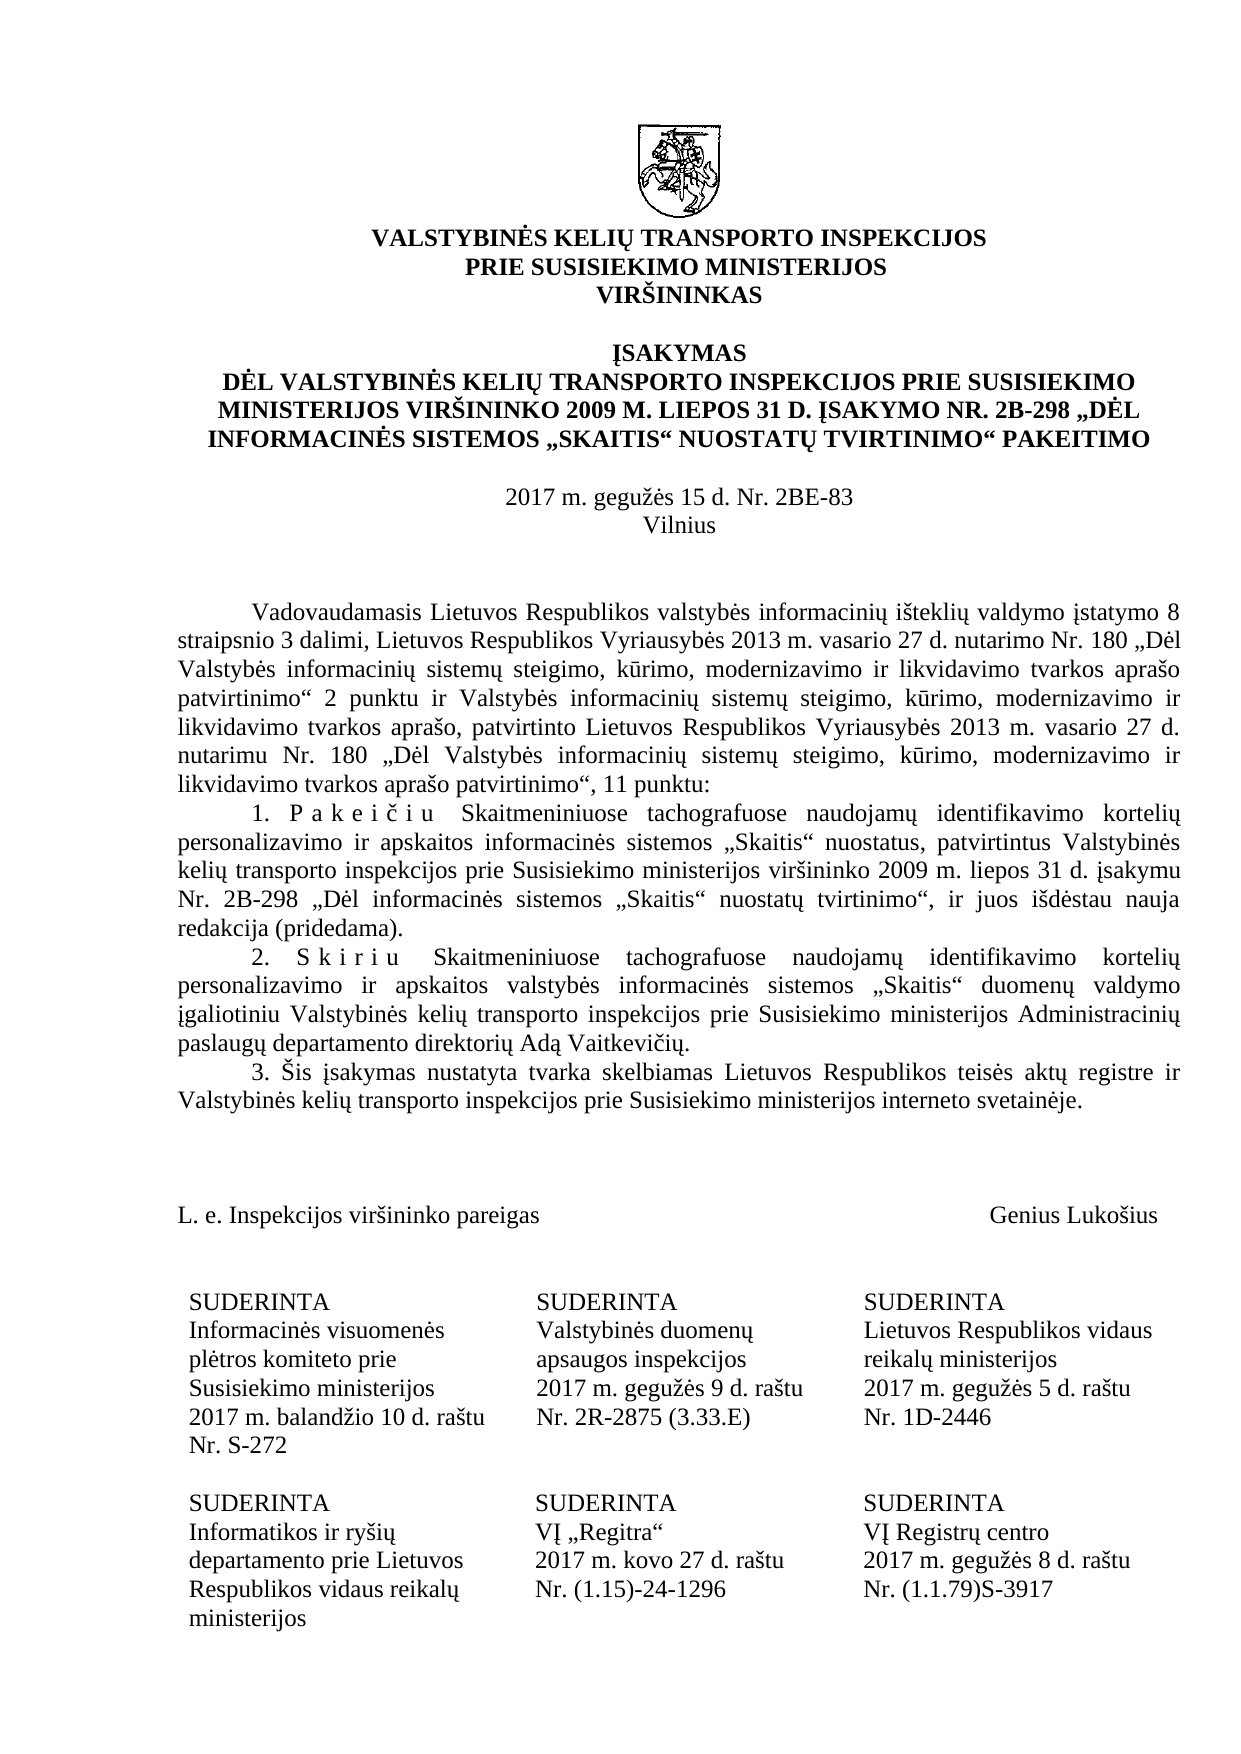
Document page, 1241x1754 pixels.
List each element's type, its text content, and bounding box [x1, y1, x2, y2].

table_header SUDERINTA VĮ Registrų centro 2017 m. gegužės 8 d. raštu Nr. (1.1.79)S-3917 [852, 1488, 1168, 1632]
table_header SUDERINTA Valstybinės duomenų apsaugos inspekcijos 2017 m. gegužės 9 d. raštu Nr. 2R-2875 (3.33.E) [525, 1287, 852, 1459]
table_header SUDERINTA Informatikos ir ryšių departamento prie Lietuvos Respublikos vidaus reikalų ministerijos [177, 1488, 524, 1632]
text PRIE SUSISIEKIMO MINISTERIJOS [177, 252, 1181, 280]
text DĖL VALSTYBINĖS KELIŲ TRANSPORTO INSPEKCIJOS PRIE SUSISIEKIMO MINISTERIJOS VIRŠININKO 2009 M. LIEPOS 31 D. ĮSAKYMO NR. 2B-298 „DĖL INFORMACINĖS SISTEMOS „SKAITIS“ NUOSTATŲ TVIRTINIMO“ PAKEITIMO [177, 367, 1181, 453]
text 3. Šis įsakymas nustatyta tvarka skelbiamas Lietuvos Respublikos teisės aktų registre ir Valstybinės kelių transporto inspekcijos prie Susisiekimo ministerijos interneto svetainėje. [177, 1057, 1181, 1114]
text VIRŠININKAS [177, 280, 1181, 309]
table_header SUDERINTA Informacinės visuomenės plėtros komiteto prie Susisiekimo ministerijos 2017 m. balandžio 10 d. raštu Nr. S-272 [177, 1287, 525, 1459]
table_header SUDERINTA VĮ „Regitra“ 2017 m. kovo 27 d. raštu Nr. (1.15)-24-1296 [524, 1488, 852, 1632]
text L. e. Inspekcijos viršininko pareigas Genius Lukošius [177, 1200, 1181, 1229]
text Vilnius [177, 510, 1181, 539]
text ĮSAKYMAS [177, 338, 1181, 367]
text 1. Pakeičiu Skaitmeniniuose tachografuose naudojamų identifikavimo kortelių personalizavimo ir apskaitos informacinės sistemos „Skaitis“ nuostatus, patvirtintus Valstybinės kelių transporto inspekcijos prie Susisiekimo ministerijos viršininko 2009 m. liepos 31 d. įsakymu Nr. 2B-298 „Dėl informacinės sistemos „Skaitis“ nuostatų tvirtinimo“, ir juos išdėstau nauja redakcija (pridedama). [177, 798, 1181, 942]
text VALSTYBINĖS KELIŲ TRANSPORTO INSPEKCIJOS [177, 223, 1181, 252]
table_header SUDERINTA Lietuvos Respublikos vidaus reikalų ministerijos 2017 m. gegužės 5 d. raštu Nr. 1D-2446 [852, 1287, 1167, 1459]
text 2. Skiriu Skaitmeniniuose tachografuose naudojamų identifikavimo kortelių personalizavimo ir apskaitos valstybės informacinės sistemos „Skaitis“ duomenų valdymo įgaliotiniu Valstybinės kelių transporto inspekcijos prie Susisiekimo ministerijos Administracinių paslaugų departamento direktorių Adą Vaitkevičių. [177, 942, 1181, 1057]
text Vadovaudamasis Lietuvos Respublikos valstybės informacinių išteklių valdymo įstatymo 8 straipsnio 3 dalimi, Lietuvos Respublikos Vyriausybės 2013 m. vasario 27 d. nutarimo Nr. 180 „Dėl Valstybės informacinių sistemų steigimo, kūrimo, modernizavimo ir likvidavimo tvarkos aprašo patvirtinimo“ 2 punktu ir Valstybės informacinių sistemų steigimo, kūrimo, modernizavimo ir likvidavimo tvarkos aprašo, patvirtinto Lietuvos Respublikos Vyriausybės 2013 m. vasario 27 d. nutarimu Nr. 180 „Dėl Valstybės informacinių sistemų steigimo, kūrimo, modernizavimo ir likvidavimo tvarkos aprašo patvirtinimo“, 11 punktu: [177, 597, 1181, 798]
text 2017 m. gegužės 15 d. Nr. 2BE-83 [177, 482, 1181, 510]
